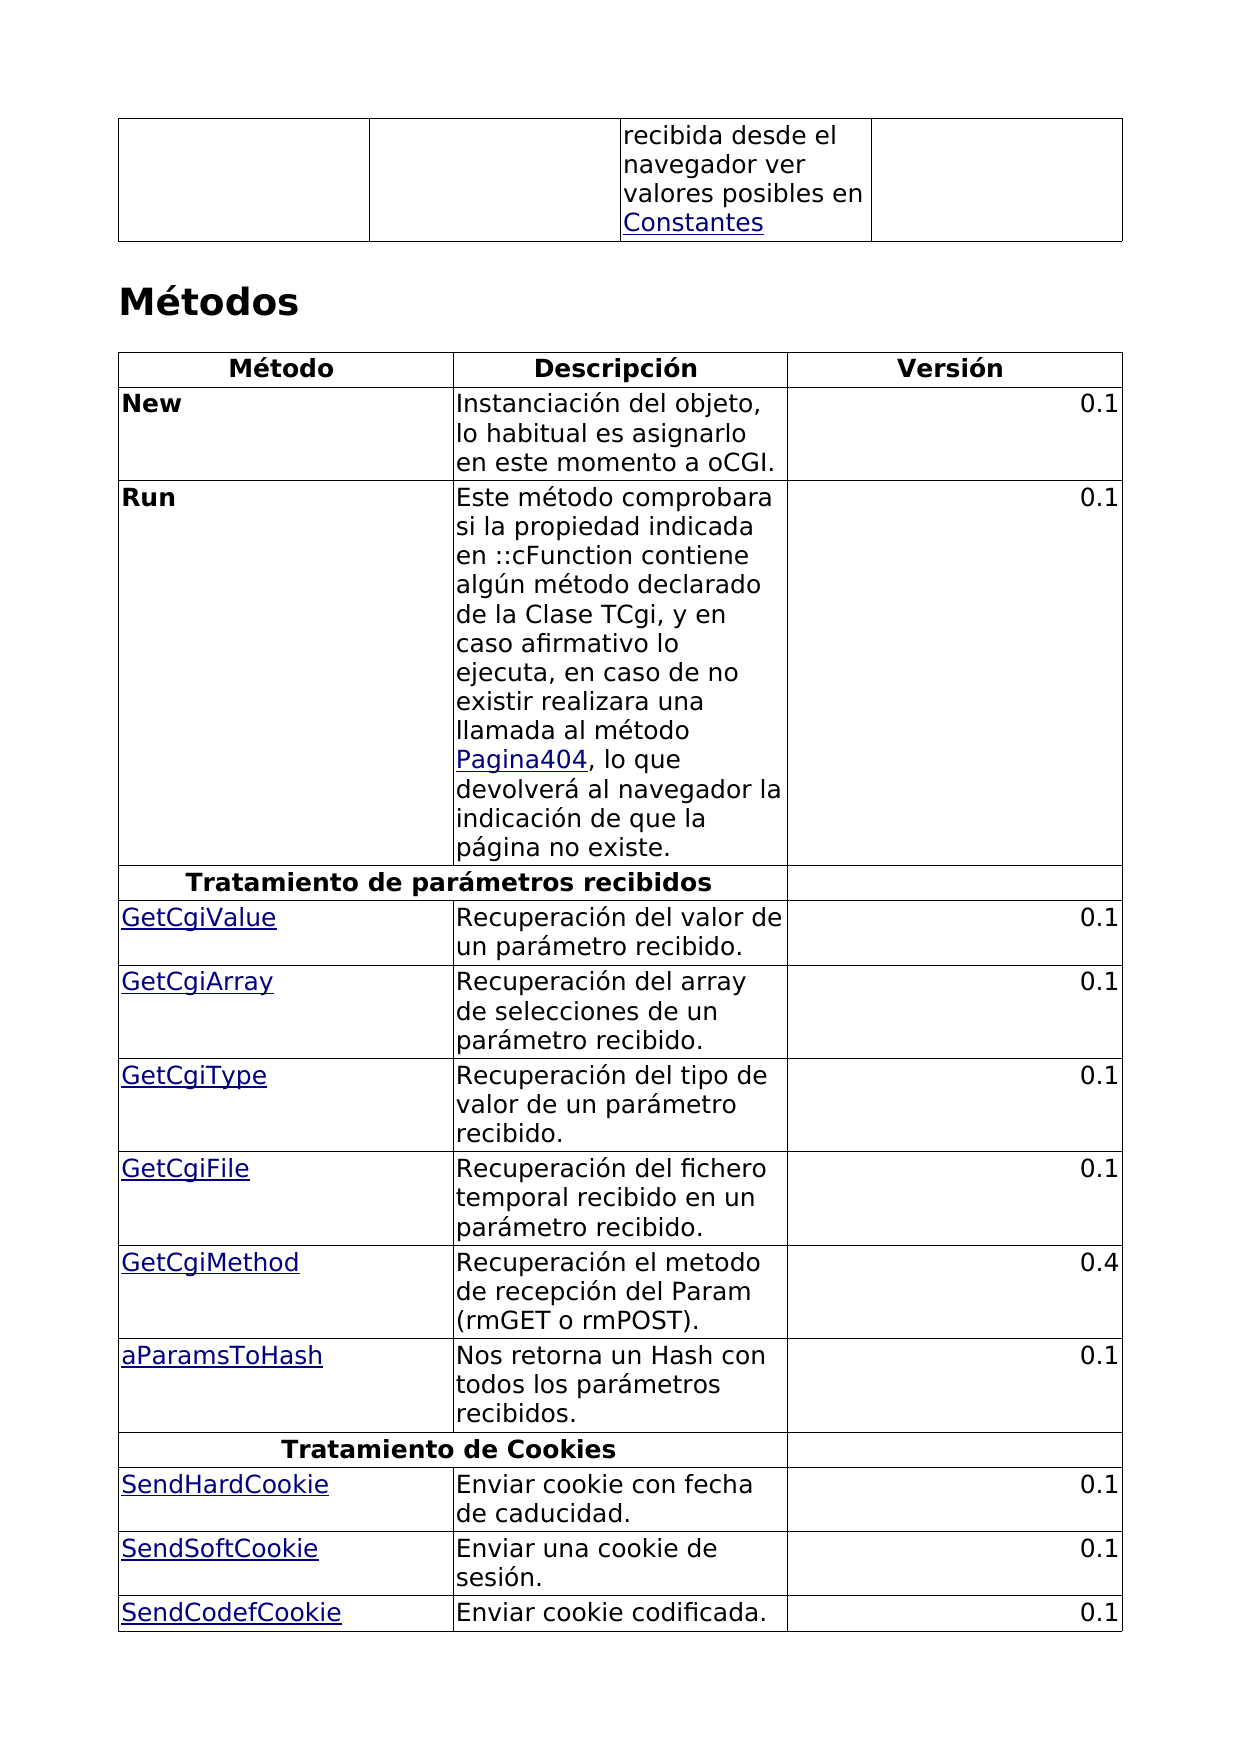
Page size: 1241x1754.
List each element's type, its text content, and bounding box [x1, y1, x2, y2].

table_cell 0.4 [788, 1246, 1122, 1338]
table_cell recibida desde el navegador ver valores posibles en Constantes [621, 119, 871, 241]
table_cell 0.1 [788, 1339, 1122, 1432]
table_cell Recuperación del array de selecciones de un parámetro recibido. [454, 966, 787, 1058]
table_cell Instanciación del objeto, lo habitual es asignarlo en este momento a oCGI. [454, 388, 787, 480]
table_cell Recuperación del valor de un parámetro recibido. [454, 901, 787, 964]
table_cell [872, 119, 1122, 241]
table_cell Run [119, 481, 453, 865]
table_cell Enviar cookie con fecha de caducidad. [454, 1468, 787, 1531]
table_cell Recuperación del fichero temporal recibido en un parámetro recibido. [454, 1152, 787, 1245]
table_cell SendCodefCookie [119, 1596, 453, 1631]
table_cell 0.1 [788, 901, 1122, 964]
table_cell 0.1 [788, 481, 1122, 865]
table_header Descripción [454, 353, 787, 387]
table_cell GetCgiArray [119, 966, 453, 1058]
table_cell 0.1 [788, 1152, 1122, 1245]
table_cell Recuperación del tipo de valor de un parámetro recibido. [454, 1059, 787, 1151]
table_cell SendHardCookie [119, 1468, 453, 1531]
table_cell [370, 119, 620, 241]
table_cell GetCgiMethod [119, 1246, 453, 1338]
table_cell SendSoftCookie [119, 1532, 453, 1595]
table_cell Enviar una cookie de sesión. [454, 1532, 787, 1595]
subtitle Métodos [118, 281, 1122, 324]
table_cell 0.1 [788, 388, 1122, 480]
table_cell aParamsToHash [119, 1339, 453, 1432]
table_cell 0.1 [788, 966, 1122, 1058]
table_cell 0.1 [788, 1468, 1122, 1531]
table_cell 0.1 [788, 1532, 1122, 1595]
table_header Versión [788, 353, 1122, 387]
table_cell GetCgiValue [119, 901, 453, 964]
table_cell 0.1 [788, 1059, 1122, 1151]
table_cell Enviar cookie codificada. [454, 1596, 787, 1631]
table_header Método [119, 353, 453, 387]
table_cell [788, 1433, 1122, 1467]
table_cell Tratamiento de Cookies [119, 1433, 787, 1467]
table_cell Este método comprobara si la propiedad indicada en ::cFunction contiene algún método declarado de la Clase TCgi, y en caso afirmativo lo ejecuta, en caso de no existir realizara una llamada al método Pagina404, lo que devolverá al navegador la indicación de que la página no existe. [454, 481, 787, 865]
table_cell Nos retorna un Hash con todos los parámetros recibidos. [454, 1339, 787, 1432]
table_cell Recuperación el metodo de recepción del Param (rmGET o rmPOST). [454, 1246, 787, 1338]
table_cell GetCgiFile [119, 1152, 453, 1245]
table_cell GetCgiType [119, 1059, 453, 1151]
table_cell New [119, 388, 453, 480]
table_cell [788, 866, 1122, 900]
table_cell 0.1 [788, 1596, 1122, 1631]
table_cell Tratamiento de parámetros recibidos [119, 866, 787, 900]
table_cell [119, 119, 369, 241]
